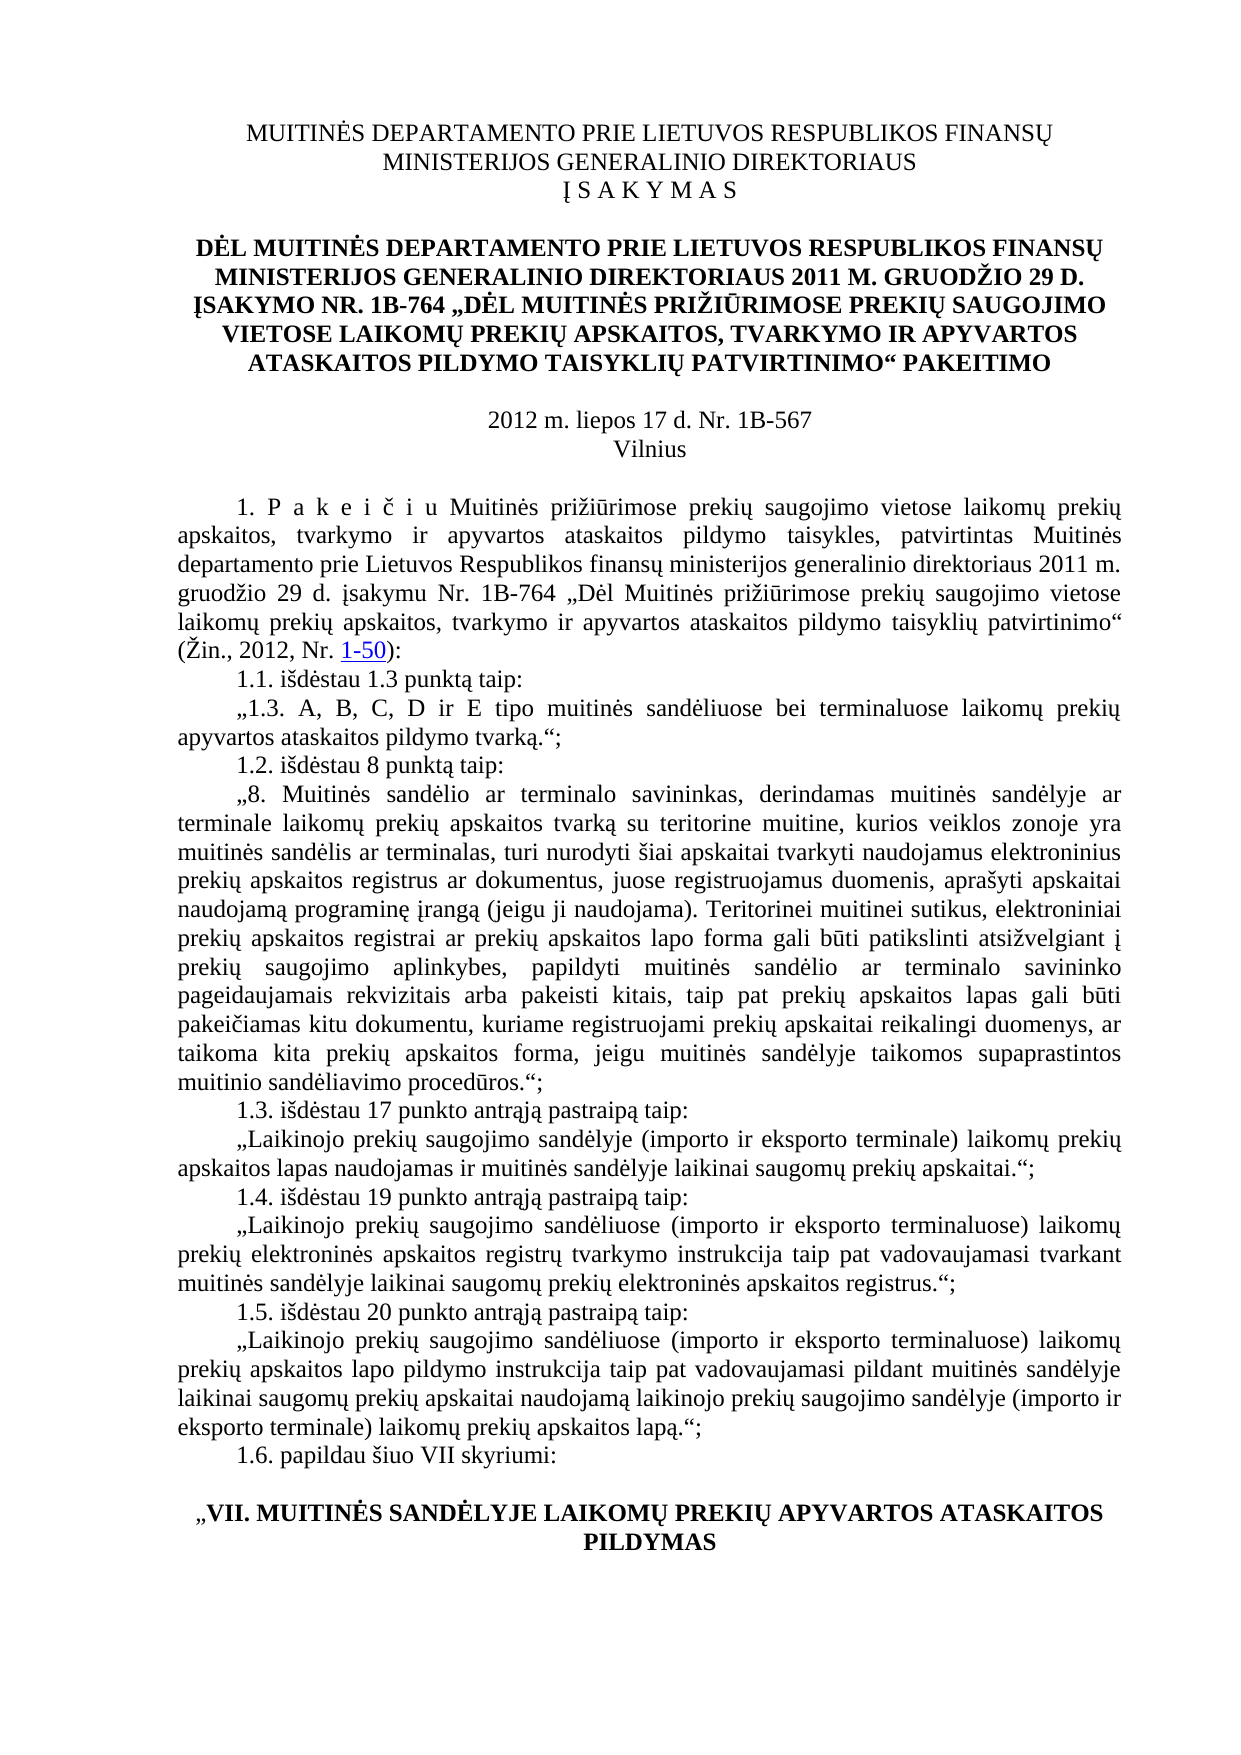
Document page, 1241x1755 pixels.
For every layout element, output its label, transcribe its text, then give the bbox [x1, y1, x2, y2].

text MUITINĖS DEPARTAMENTO PRIE LIETUVOS RESPUBLIKOS FINANSŲ MINISTERIJOS GENERALINIO DIREKTORIAUS [177, 118, 1122, 176]
text „Laikinojo prekių saugojimo sandėlyje (importo ir eksporto terminale) laikomų prekių apskaitos lapas naudojamas ir muitinės sandėlyje laikinai saugomų prekių apskaitai.“; [177, 1124, 1122, 1182]
text 1.6. papildau šiuo VII skyriumi: [177, 1441, 1122, 1469]
text 1.3. išdėstau 17 punkto antrąją pastraipą taip: [177, 1096, 1122, 1124]
text „VII. MUITINĖS SANDĖLYJE LAIKOMŲ PREKIŲ APYVARTOS ATASKAITOS PILDYMAS [177, 1498, 1122, 1556]
text 1.1. išdėstau 1.3 punktą taip: [177, 664, 1122, 693]
text 1. P a k e i č i u Muitinės prižiūrimose prekių saugojimo vietose laikomų prekių apskaitos, tvarkymo ir apyvartos ataskaitos pildymo taisykles, patvirtintas Muitinės departamento prie Lietuvos Respublikos finansų ministerijos generalinio direktoriaus 2011 m. gruodžio 29 d. įsakymu Nr. 1B-764 „Dėl Muitinės prižiūrimose prekių saugojimo vietose laikomų prekių apskaitos, tvarkymo ir apyvartos ataskaitos pildymo taisyklių patvirtinimo“ (Žin., 2012, Nr. 1-50): [177, 492, 1122, 664]
text DĖL MUITINĖS DEPARTAMENTO PRIE LIETUVOS RESPUBLIKOS FINANSŲ MINISTERIJOS GENERALINIO DIREKTORIAUS 2011 M. GRUODŽIO 29 D. ĮSAKYMO Nr. 1B-764 „DĖL MUITINĖS PRIŽIŪRIMOSE PREKIŲ SAUGOJIMO VIETOSE LAIKOMŲ PREKIŲ APSKAITOS, TVARKYMO IR APYVARTOS ATASKAITOS PILDYMO TAISYKLIŲ PATVIRTINIMO“ PAKEITIMO [177, 233, 1122, 377]
text 1.2. išdėstau 8 punktą taip: [177, 751, 1122, 779]
text 1.5. išdėstau 20 punkto antrąją pastraipą taip: [177, 1297, 1122, 1326]
text 1.4. išdėstau 19 punkto antrąją pastraipą taip: [177, 1182, 1122, 1211]
text 2012 m. liepos 17 d. Nr. 1B-567 [177, 406, 1122, 434]
text „Laikinojo prekių saugojimo sandėliuose (importo ir eksporto terminaluose) laikomų prekių elektroninės apskaitos registrų tvarkymo instrukcija taip pat vadovaujamasi tvarkant muitinės sandėlyje laikinai saugomų prekių elektroninės apskaitos registrus.“; [177, 1211, 1122, 1297]
text „1.3. A, B, C, D ir E tipo muitinės sandėliuose bei terminaluose laikomų prekių apyvartos ataskaitos pildymo tvarką.“; [177, 693, 1122, 751]
text Vilnius [177, 434, 1122, 463]
text „8. Muitinės sandėlio ar terminalo savininkas, derindamas muitinės sandėlyje ar terminale laikomų prekių apskaitos tvarką su teritorine muitine, kurios veiklos zonoje yra muitinės sandėlis ar terminalas, turi nurodyti šiai apskaitai tvarkyti naudojamus elektroninius prekių apskaitos registrus ar dokumentus, juose registruojamus duomenis, aprašyti apskaitai naudojamą programinę įrangą (jeigu ji naudojama). Teritorinei muitinei sutikus, elektroniniai prekių apskaitos registrai ar prekių apskaitos lapo forma gali būti patikslinti atsižvelgiant į prekių saugojimo aplinkybes, papildyti muitinės sandėlio ar terminalo savininko pageidaujamais rekvizitais arba pakeisti kitais, taip pat prekių apskaitos lapas gali būti pakeičiamas kitu dokumentu, kuriame registruojami prekių apskaitai reikalingi duomenys, ar taikoma kita prekių apskaitos forma, jeigu muitinės sandėlyje taikomos supaprastintos muitinio sandėliavimo procedūros.“; [177, 779, 1122, 1096]
text Į S A K Y M A S [177, 176, 1122, 204]
text „Laikinojo prekių saugojimo sandėliuose (importo ir eksporto terminaluose) laikomų prekių apskaitos lapo pildymo instrukcija taip pat vadovaujamasi pildant muitinės sandėlyje laikinai saugomų prekių apskaitai naudojamą laikinojo prekių saugojimo sandėlyje (importo ir eksporto terminale) laikomų prekių apskaitos lapą.“; [177, 1326, 1122, 1441]
